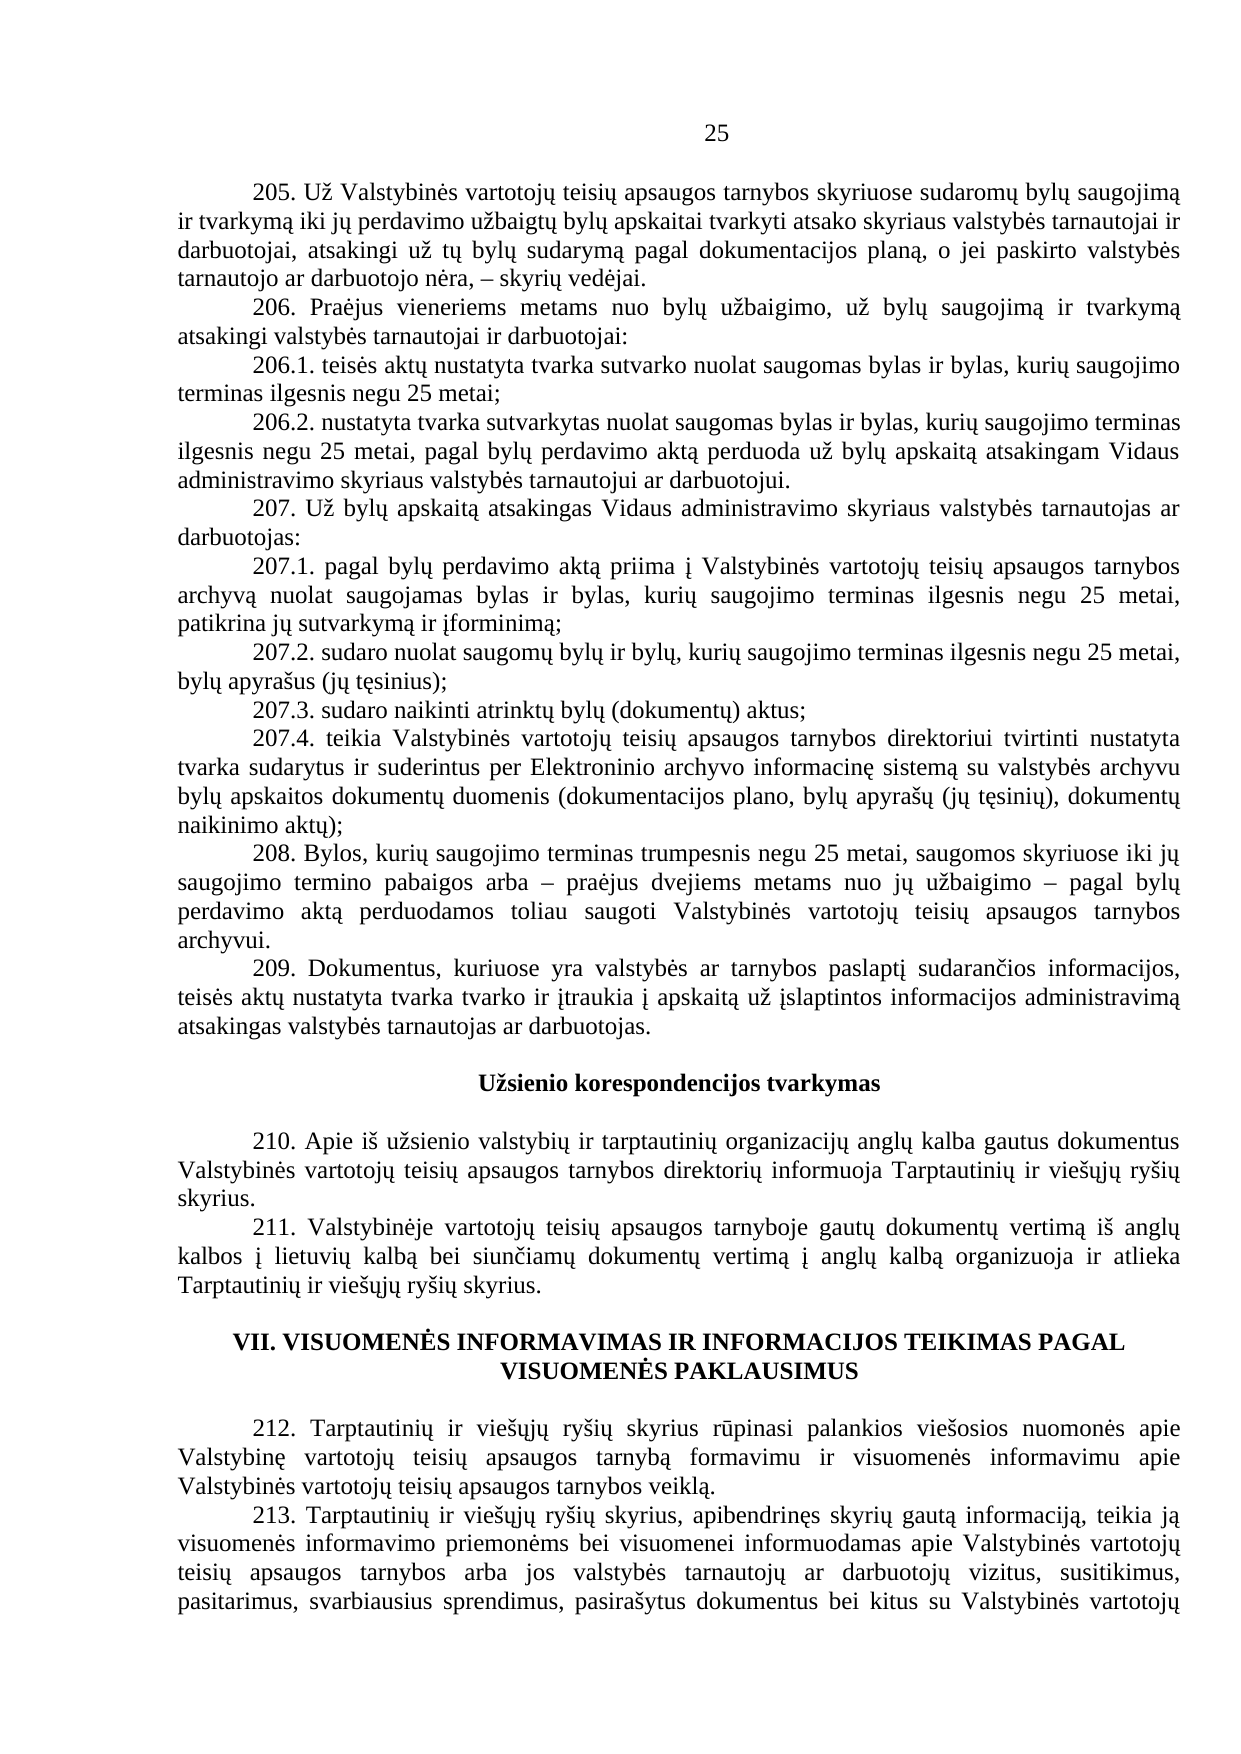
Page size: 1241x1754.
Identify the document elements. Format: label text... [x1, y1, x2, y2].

text Užsienio korespondencijos tvarkymas [177, 1068, 1181, 1097]
text 207.2. sudaro nuolat saugomų bylų ir bylų, kurių saugojimo terminas ilgesnis negu 25 metai, bylų apyrašus (jų tęsinius); [177, 637, 1181, 695]
text 206.2. nustatyta tvarka sutvarkytas nuolat saugomas bylas ir bylas, kurių saugojimo terminas ilgesnis negu 25 metai, pagal bylų perdavimo aktą perduoda už bylų apskaitą atsakingam Vidaus administravimo skyriaus valstybės tarnautojui ar darbuotojui. [177, 407, 1181, 493]
text 210. Apie iš užsienio valstybių ir tarptautinių organizacijų anglų kalba gautus dokumentus Valstybinės vartotojų teisių apsaugos tarnybos direktorių informuoja Tarptautinių ir viešųjų ryšių skyrius. [177, 1126, 1181, 1212]
text 207.4. teikia Valstybinės vartotojų teisių apsaugos tarnybos direktoriui tvirtinti nustatyta tvarka sudarytus ir suderintus per Elektroninio archyvo informacinę sistemą su valstybės archyvu bylų apskaitos dokumentų duomenis (dokumentacijos plano, bylų apyrašų (jų tęsinių), dokumentų naikinimo aktų); [177, 723, 1181, 838]
text 212. Tarptautinių ir viešųjų ryšių skyrius rūpinasi palankios viešosios nuomonės apie Valstybinę vartotojų teisių apsaugos tarnybą formavimu ir visuomenės informavimu apie Valstybinės vartotojų teisių apsaugos tarnybos veiklą. [177, 1413, 1181, 1500]
text 207. Už bylų apskaitą atsakingas Vidaus administravimo skyriaus valstybės tarnautojas ar darbuotojas: [177, 493, 1181, 551]
text 209. Dokumentus, kuriuose yra valstybės ar tarnybos paslaptį sudarančios informacijos, teisės aktų nustatyta tvarka tvarko ir įtraukia į apskaitą už įslaptintos informacijos administravimą atsakingas valstybės tarnautojas ar darbuotojas. [177, 953, 1181, 1040]
text 207.3. sudaro naikinti atrinktų bylų (dokumentų) aktus; [177, 695, 1181, 723]
text 211. Valstybinėje vartotojų teisių apsaugos tarnyboje gautų dokumentų vertimą iš anglų kalbos į lietuvių kalbą bei siunčiamų dokumentų vertimą į anglų kalbą organizuoja ir atlieka Tarptautinių ir viešųjų ryšių skyrius. [177, 1212, 1181, 1298]
text 207.1. pagal bylų perdavimo aktą priima į Valstybinės vartotojų teisių apsaugos tarnybos archyvą nuolat saugojamas bylas ir bylas, kurių saugojimo terminas ilgesnis negu 25 metai, patikrina jų sutvarkymą ir įforminimą; [177, 551, 1181, 637]
text 206.1. teisės aktų nustatyta tvarka sutvarko nuolat saugomas bylas ir bylas, kurių saugojimo terminas ilgesnis negu 25 metai; [177, 350, 1181, 407]
text 213. Tarptautinių ir viešųjų ryšių skyrius, apibendrinęs skyrių gautą informaciją, teikia ją visuomenės informavimo priemonėms bei visuomenei informuodamas apie Valstybinės vartotojų teisių apsaugos tarnybos arba jos valstybės tarnautojų ar darbuotojų vizitus, susitikimus, pasitarimus, svarbiausius sprendimus, pasirašytus dokumentus bei kitus su Valstybinės vartotojų [177, 1500, 1181, 1615]
text 206. Praėjus vieneriems metams nuo bylų užbaigimo, už bylų saugojimą ir tvarkymą atsakingi valstybės tarnautojai ir darbuotojai: [177, 292, 1181, 350]
text VII. VISUOMENĖS INFORMAVIMAS IR INFORMACIJOS TEIKIMAS PAGAL VISUOMENĖS PAKLAUSIMUS [177, 1327, 1181, 1385]
text 208. Bylos, kurių saugojimo terminas trumpesnis negu 25 metai, saugomos skyriuose iki jų saugojimo termino pabaigos arba – praėjus dvejiems metams nuo jų užbaigimo – pagal bylų perdavimo aktą perduodamos toliau saugoti Valstybinės vartotojų teisių apsaugos tarnybos archyvui. [177, 838, 1181, 953]
text 205. Už Valstybinės vartotojų teisių apsaugos tarnybos skyriuose sudaromų bylų saugojimą ir tvarkymą iki jų perdavimo užbaigtų bylų apskaitai tvarkyti atsako skyriaus valstybės tarnautojai ir darbuotojai, atsakingi už tų bylų sudarymą pagal dokumentacijos planą, o jei paskirto valstybės tarnautojo ar darbuotojo nėra, – skyrių vedėjai. [177, 177, 1181, 292]
